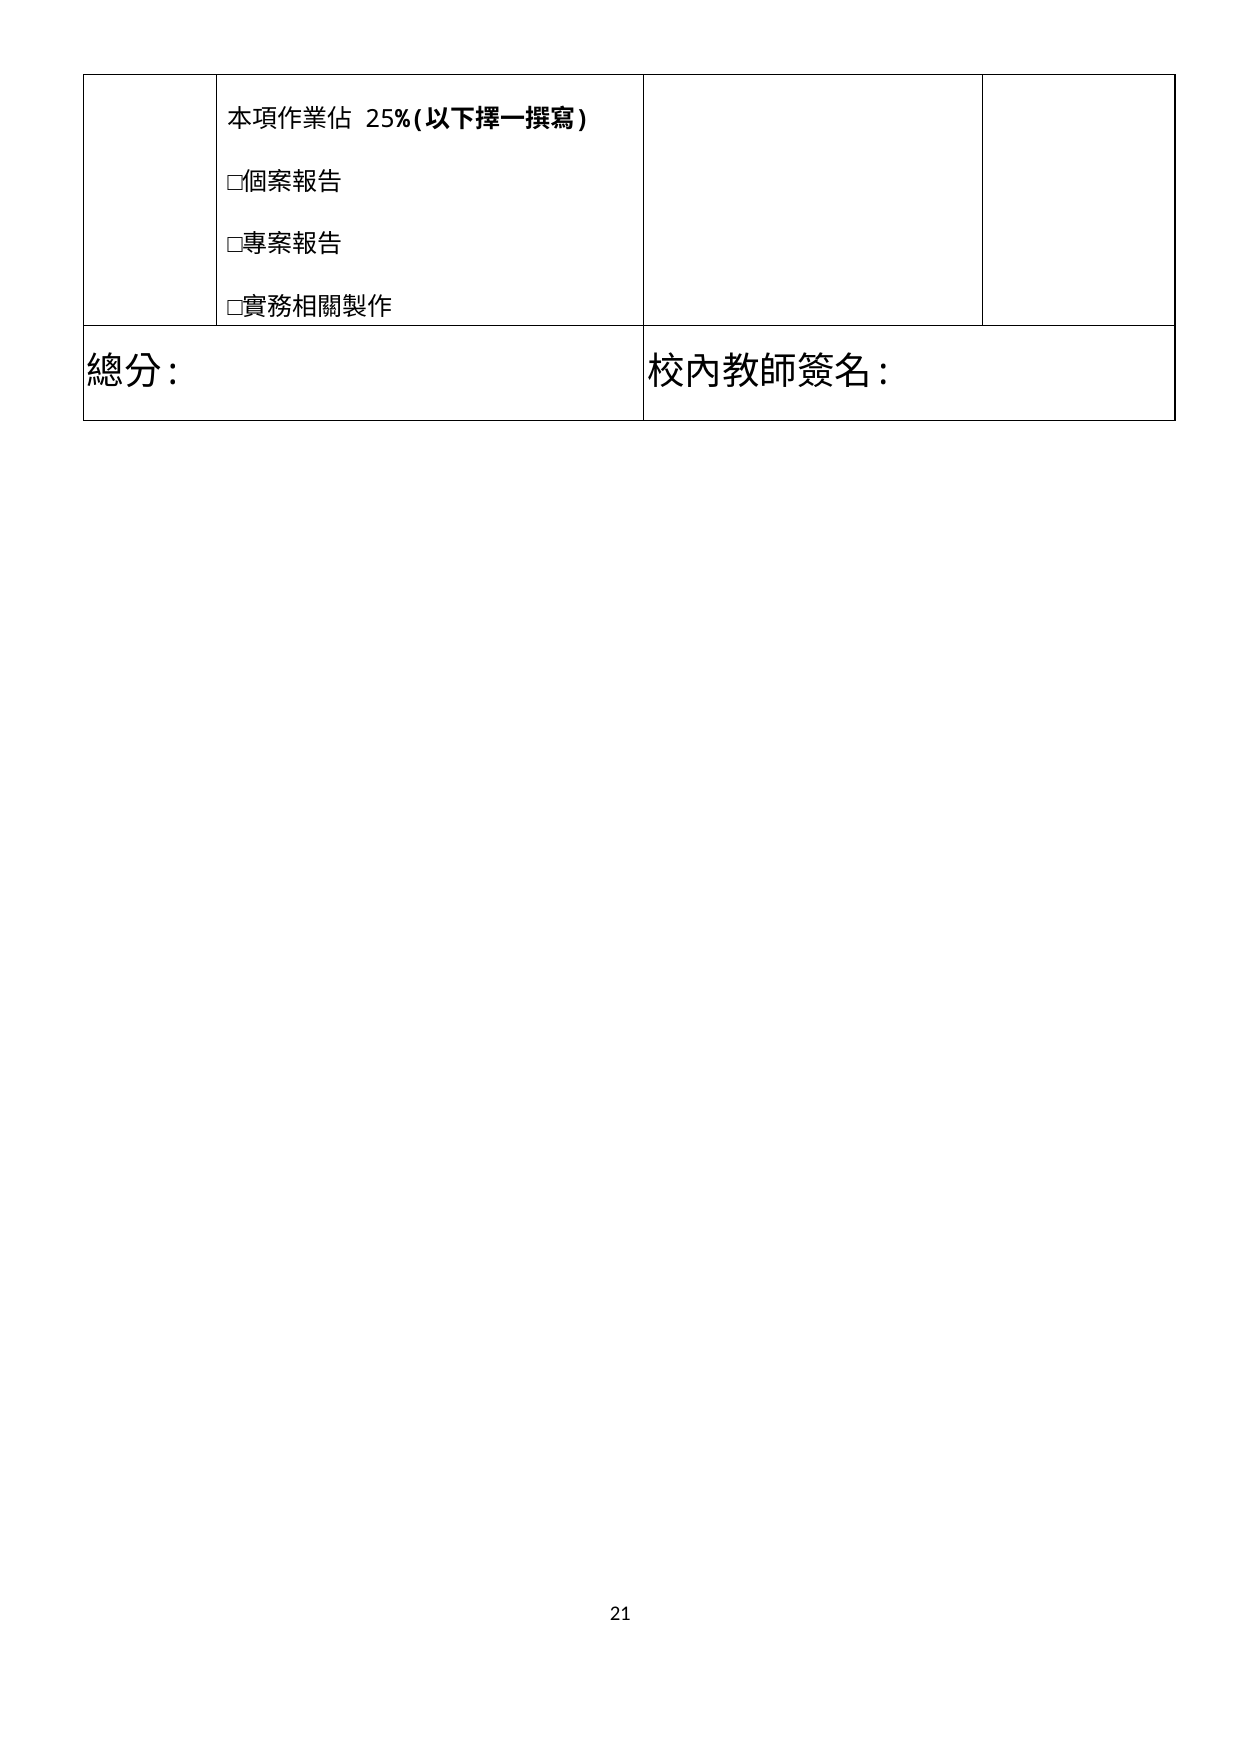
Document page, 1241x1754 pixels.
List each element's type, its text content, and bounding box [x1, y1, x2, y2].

table_cell 校內教師簽名: [644, 326, 1174, 420]
table_cell 總分: [84, 326, 643, 420]
table_cell [644, 75, 982, 325]
table_cell [84, 75, 216, 325]
table_cell [983, 75, 1174, 325]
table_cell 本項作業佔 25%(以下擇一撰寫) □個案報告 □專案報告 □實務相關製作 [217, 75, 643, 325]
